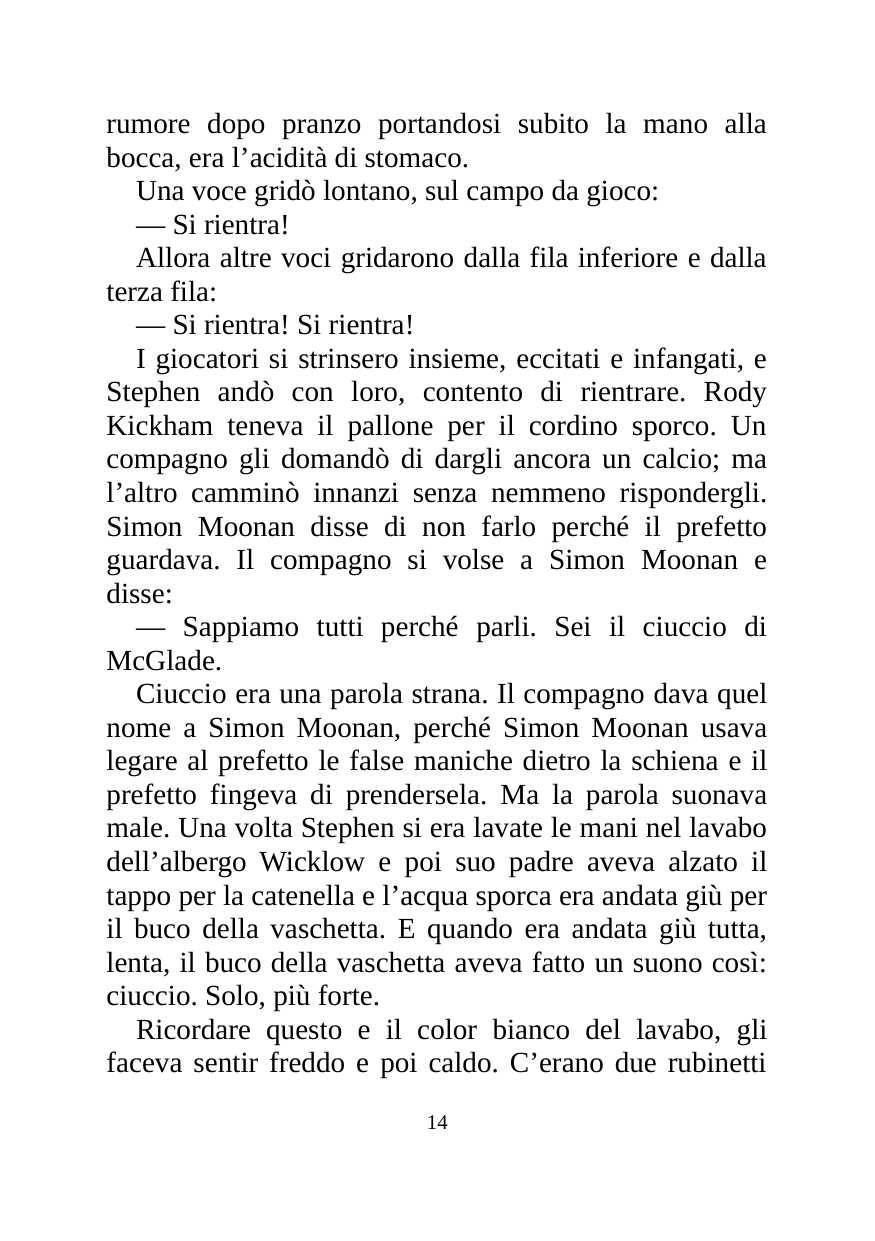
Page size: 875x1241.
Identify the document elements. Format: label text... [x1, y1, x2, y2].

text Ricordare questo e il color bianco del lavabo, gli faceva sentir freddo e poi caldo. C’erano due rubinetti [106, 1012, 768, 1079]
text — Si rientra! Si rientra! [106, 307, 768, 341]
text — Si rientra! [106, 207, 768, 240]
text — Sappiamo tutti perché parli. Sei il ciuccio di McGlade. [106, 609, 768, 676]
text rumore dopo pranzo portandosi subito la mano alla bocca, era l’acidità di stomaco. [106, 106, 768, 173]
text I giocatori si strinsero insieme, eccitati e infangati, e Stephen andò con loro, contento di rientrare. Rody Kickham teneva il pallone per il cordino sporco. Un compagno gli domandò di dargli ancora un calcio; ma l’altro camminò innanzi senza nemmeno rispondergli. Simon Moonan disse di non farlo perché il prefetto guardava. Il compagno si volse a Simon Moonan e disse: [106, 341, 768, 609]
text Una voce gridò lontano, sul campo da gioco: [106, 173, 768, 207]
text Allora altre voci gridarono dalla fila inferiore e dalla terza fila: [106, 240, 768, 307]
text Ciuccio era una parola strana. Il compagno dava quel nome a Simon Moonan, perché Simon Moonan usava legare al prefetto le false maniche dietro la schiena e il prefetto fingeva di prendersela. Ma la parola suonava male. Una volta Stephen si era lavate le mani nel lavabo dell’albergo Wicklow e poi suo padre aveva alzato il tappo per la catenella e l’acqua sporca era andata giù per il buco della vaschetta. E quando era andata giù tutta, lenta, il buco della vaschetta aveva fatto un suono così: ciuccio. Solo, più forte. [106, 676, 768, 1012]
